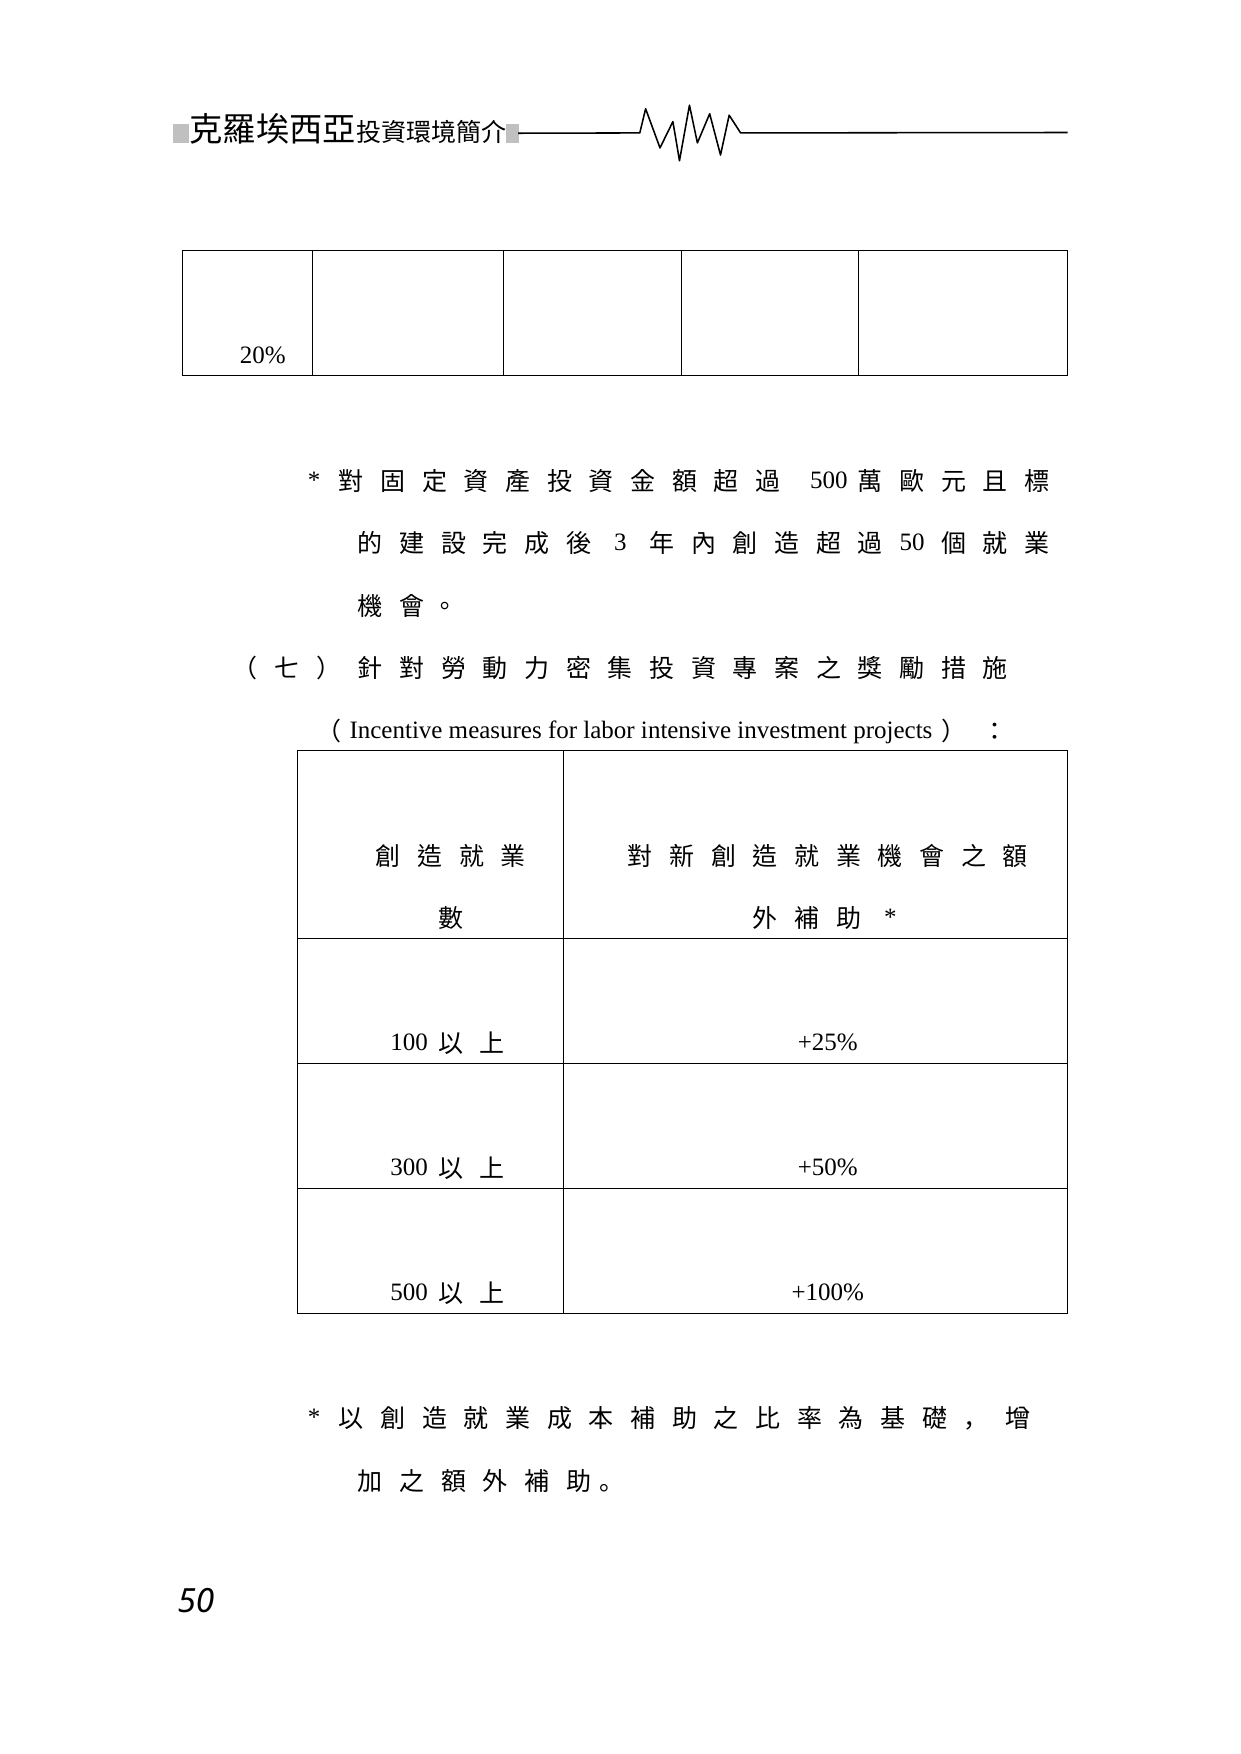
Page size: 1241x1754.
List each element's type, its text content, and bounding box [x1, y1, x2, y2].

text * 對固定資產投資金額超過500萬歐元且標的建設完成後3年內創造超過50個就業機會。 [281, 438, 1058, 625]
table_cell [313, 251, 503, 375]
table_cell +25% [564, 939, 1067, 1063]
table_cell 300以上 [298, 1064, 563, 1188]
table_cell [504, 251, 681, 375]
table_cell +50% [564, 1064, 1067, 1188]
table_cell 500以上 [298, 1189, 563, 1313]
table_cell 20% [183, 251, 312, 375]
table_cell [859, 251, 1067, 375]
table_header 創造就業數 [298, 751, 563, 938]
text * 以創造就業成本補助之比率為基礎，增加之額外補助。 [281, 1375, 1058, 1500]
table_cell +100% [564, 1189, 1067, 1313]
table_cell [682, 251, 858, 375]
table_cell 100以上 [298, 939, 563, 1063]
text （七）針對勞動力密集投資專案之獎勵措施（Incentive measures for labor intensive investment projects）： [207, 625, 1058, 750]
table_header 對新創造就業機會之額外補助* [564, 751, 1067, 938]
